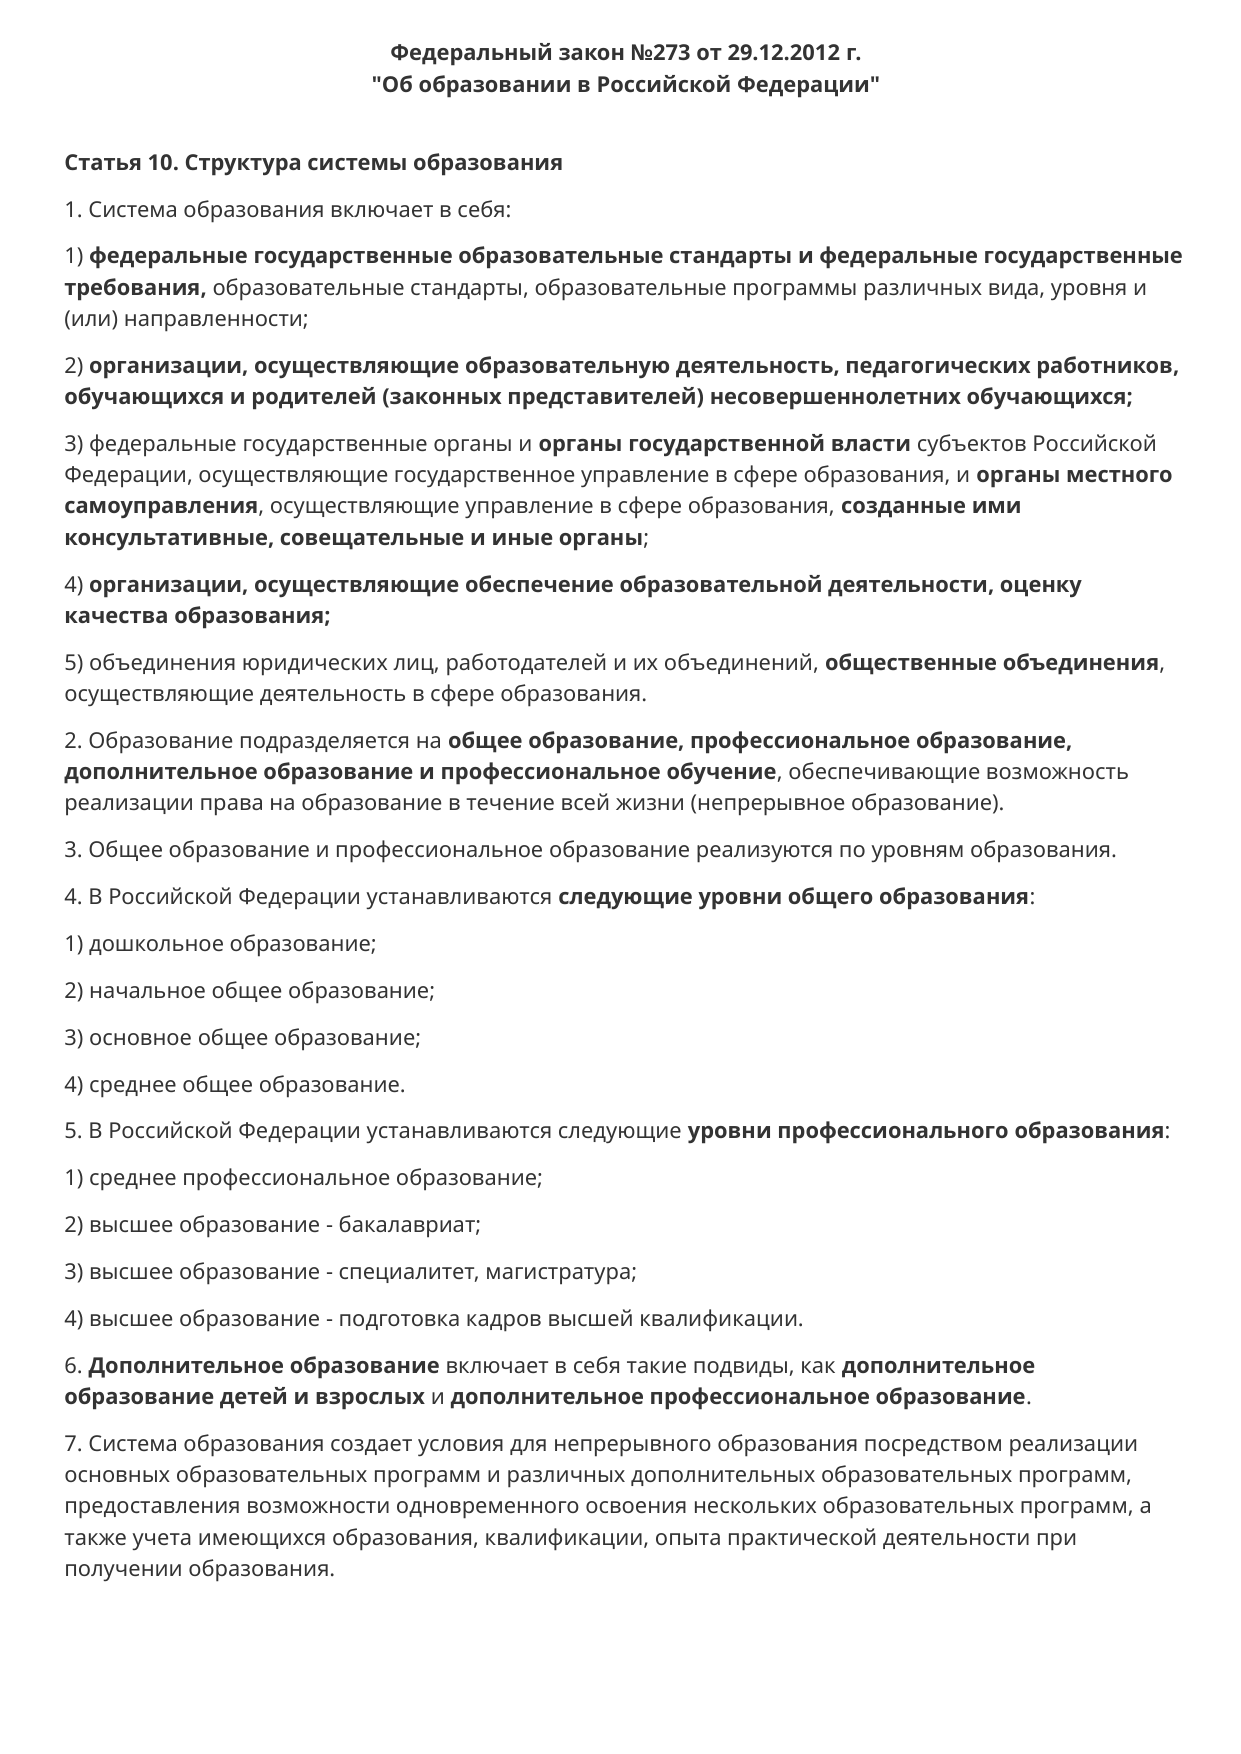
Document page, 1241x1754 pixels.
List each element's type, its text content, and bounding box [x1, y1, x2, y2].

text Статья 10. Структура системы образования [64, 145, 1187, 177]
text 2) начальное общее образование; [64, 973, 1187, 1005]
text 4. В Российской Федерации устанавливаются следующие уровни общего образования: [64, 880, 1187, 911]
text 5) объединения юридических лиц, работодателей и их объединений, общественные объединения, осуществляющие деятельность в сфере образования. [64, 645, 1187, 708]
text 5. В Российской Федерации устанавливаются следующие уровни профессионального образования: [64, 1114, 1187, 1145]
text 2) организации, осуществляющие образовательную деятельность, педагогических работников, обучающихся и родителей (законных представителей) несовершеннолетних обучающихся; [64, 348, 1187, 411]
text 6. Дополнительное образование включает в себя такие подвиды, как дополнительное образование детей и взрослых и дополнительное профессиональное образование. [64, 1348, 1187, 1411]
text 3) федеральные государственные органы и органы государственной власти субъектов Российской Федерации, осуществляющие государственное управление в сфере образования, и органы местного самоуправления, осуществляющие управление в сфере образования, созданные ими консультативные, совещательные и иные органы; [64, 427, 1187, 552]
text 1) федеральные государственные образовательные стандарты и федеральные государственные требования, образовательные стандарты, образовательные программы различных вида, уровня и (или) направленности; [64, 239, 1187, 333]
text 4) высшее образование - подготовка кадров высшей квалификации. [64, 1302, 1187, 1333]
text 7. Система образования создает условия для непрерывного образования посредством реализации основных образовательных программ и различных дополнительных образовательных программ, предоставления возможности одновременного освоения нескольких образовательных программ, а также учета имеющихся образования, квалификации, опыта практической деятельности при получении образования. [64, 1427, 1187, 1583]
text 4) организации, осуществляющие обеспечение образовательной деятельности, оценку качества образования; [64, 567, 1187, 630]
text 3) высшее образование - специалитет, магистратура; [64, 1255, 1187, 1286]
text 3. Общее образование и профессиональное образование реализуются по уровням образования. [64, 833, 1187, 864]
text 2) высшее образование - бакалавриат; [64, 1208, 1187, 1239]
text 1. Система образования включает в себя: [64, 192, 1187, 223]
text 2. Образование подразделяется на общее образование, профессиональное образование, дополнительное образование и профессиональное обучение, обеспечивающие возможность реализации права на образование в течение всей жизни (непрерывное образование). [64, 723, 1187, 817]
text 1) среднее профессиональное образование; [64, 1161, 1187, 1192]
text 4) среднее общее образование. [64, 1067, 1187, 1098]
text Федеральный закон №273 от 29.12.2012 г. "Об образовании в Российской Федерации" [64, 36, 1187, 130]
text 3) основное общее образование; [64, 1020, 1187, 1052]
text 1) дошкольное образование; [64, 927, 1187, 958]
